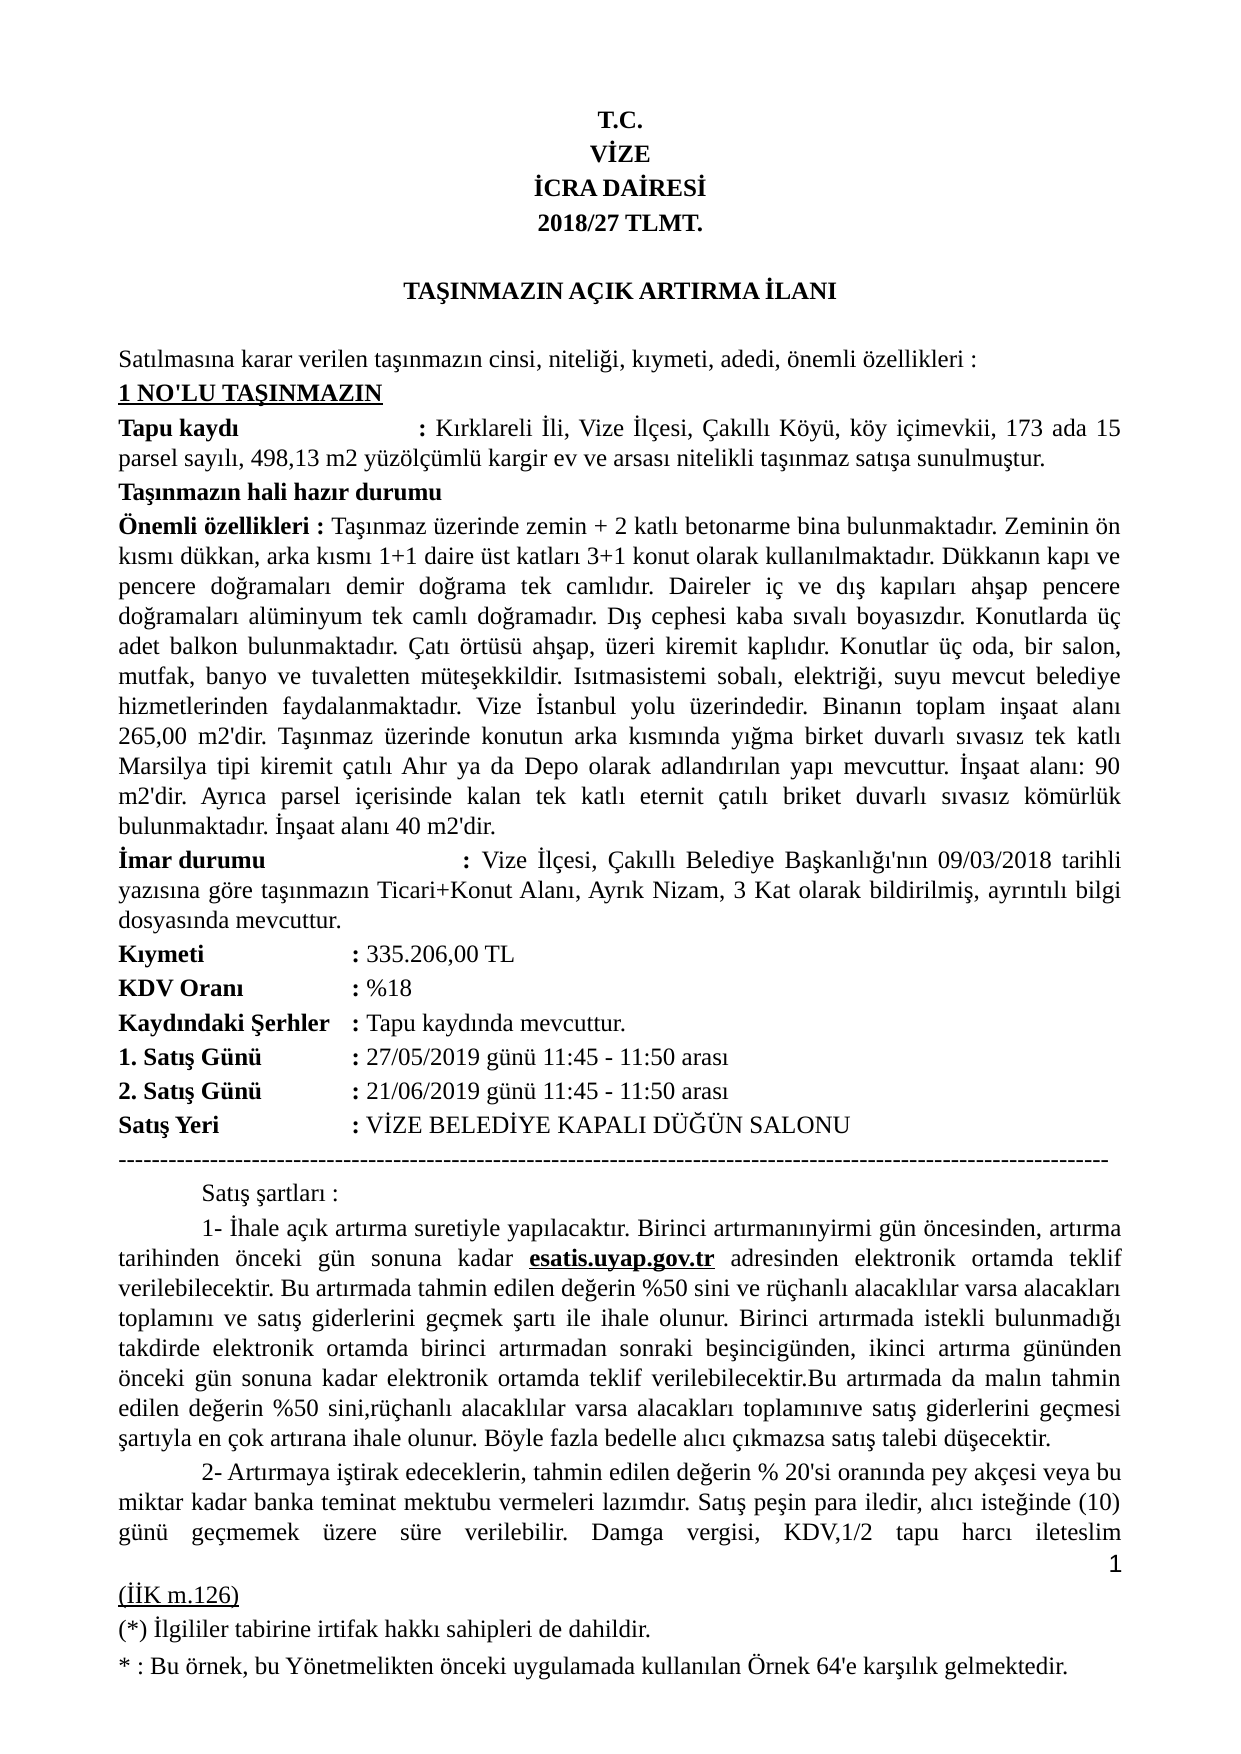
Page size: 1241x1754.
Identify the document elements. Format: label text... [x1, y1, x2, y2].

text KDV Oranı : %18 [118, 973, 1122, 1003]
text 2018/27 TLMT. [118, 207, 1122, 237]
text Tapu kaydı : Kırklareli İli, Vize İlçesi, Çakıllı Köyü, köy içimevkii, 173 ada 15 parsel sayılı, 498,13 m2 yüzölçümlü kargir ev ve arsası nitelikli taşınmaz satışa sunulmuştur. [118, 412, 1122, 472]
text T.C. [118, 104, 1122, 134]
text Satılmasına karar verilen taşınmazın cinsi, niteliği, kıymeti, adedi, önemli özellikleri : [118, 344, 1122, 374]
text ----------------------------------------------------------------------------------------------------------------------- [118, 1144, 1122, 1174]
text Kaydındaki Şerhler : Tapu kaydında mevcuttur. [118, 1007, 1122, 1037]
text 2- Artırmaya iştirak edeceklerin, tahmin edilen değerin % 20'si oranında pey akçesi veya bu miktar kadar banka teminat mektubu vermeleri lazımdır. Satış peşin para iledir, alıcı isteğinde (10) günü geçmemek üzere süre verilebilir. Damga vergisi, KDV,1/2 tapu harcı ileteslim [118, 1456, 1122, 1546]
text VİZE [118, 139, 1122, 169]
text Önemli özellikleri : Taşınmaz üzerinde zemin + 2 katlı betonarme bina bulunmaktadır. Zeminin ön kısmı dükkan, arka kısmı 1+1 daire üst katları 3+1 konut olarak kullanılmaktadır. Dükkanın kapı ve pencere doğramaları demir doğrama tek camlıdır. Daireler iç ve dış kapıları ahşap pencere doğramaları alüminyum tek camlı doğramadır. Dış cephesi kaba sıvalı boyasızdır. Konutlarda üç adet balkon bulunmaktadır. Çatı örtüsü ahşap, üzeri kiremit kaplıdır. Konutlar üç oda, bir salon, mutfak, banyo ve tuvaletten müteşekkildir. Isıtmasistemi sobalı, elektriği, suyu mevcut belediye hizmetlerinden faydalanmaktadır. Vize İstanbul yolu üzerindedir. Binanın toplam inşaat alanı 265,00 m2'dir. Taşınmaz üzerinde konutun arka kısmında yığma birket duvarlı sıvasız tek katlı Marsilya tipi kiremit çatılı Ahır ya da Depo olarak adlandırılan yapı mevcuttur. İnşaat alanı: 90 m2'dir. Ayrıca parsel içerisinde kalan tek katlı eternit çatılı briket duvarlı sıvasız kömürlük bulunmaktadır. İnşaat alanı 40 m2'dir. [118, 510, 1122, 840]
text Satış Yeri : VİZE BELEDİYE KAPALI DÜĞÜN SALONU [118, 1109, 1122, 1139]
text İCRA DAİRESİ [118, 173, 1122, 203]
text İmar durumu : Vize İlçesi, Çakıllı Belediye Başkanlığı'nın 09/03/2018 tarihli yazısına göre taşınmazın Ticari+Konut Alanı, Ayrık Nizam, 3 Kat olarak bildirilmiş, ayrıntılı bilgi dosyasında mevcuttur. [118, 844, 1122, 934]
text 1- İhale açık artırma suretiyle yapılacaktır. Birinci artırmanınyirmi gün öncesinden, artırma tarihinden önceki gün sonuna kadar esatis.uyap.gov.tr adresinden elektronik ortamda teklif verilebilecektir. Bu artırmada tahmin edilen değerin %50 sini ve rüçhanlı alacaklılar varsa alacakları toplamını ve satış giderlerini geçmek şartı ile ihale olunur. Birinci artırmada istekli bulunmadığı takdirde elektronik ortamda birinci artırmadan sonraki beşincigünden, ikinci artırma gününden önceki gün sonuna kadar elektronik ortamda teklif verilebilecektir.Bu artırmada da malın tahmin edilen değerin %50 sini,rüçhanlı alacaklılar varsa alacakları toplamınıve satış giderlerini geçmesi şartıyla en çok artırana ihale olunur. Böyle fazla bedelle alıcı çıkmazsa satış talebi düşecektir. [118, 1212, 1122, 1452]
text 1. Satış Günü : 27/05/2019 günü 11:45 - 11:50 arası [118, 1041, 1122, 1071]
text Kıymeti : 335.206,00 TL [118, 939, 1122, 969]
text TAŞINMAZIN AÇIK ARTIRMA İLANI [118, 275, 1122, 305]
text Satış şartları : [118, 1178, 1122, 1208]
text 1 NO'LU TAŞINMAZIN [118, 378, 1122, 408]
text Taşınmazın hali hazır durumu [118, 476, 1122, 506]
text 2. Satış Günü : 21/06/2019 günü 11:45 - 11:50 arası [118, 1075, 1122, 1105]
